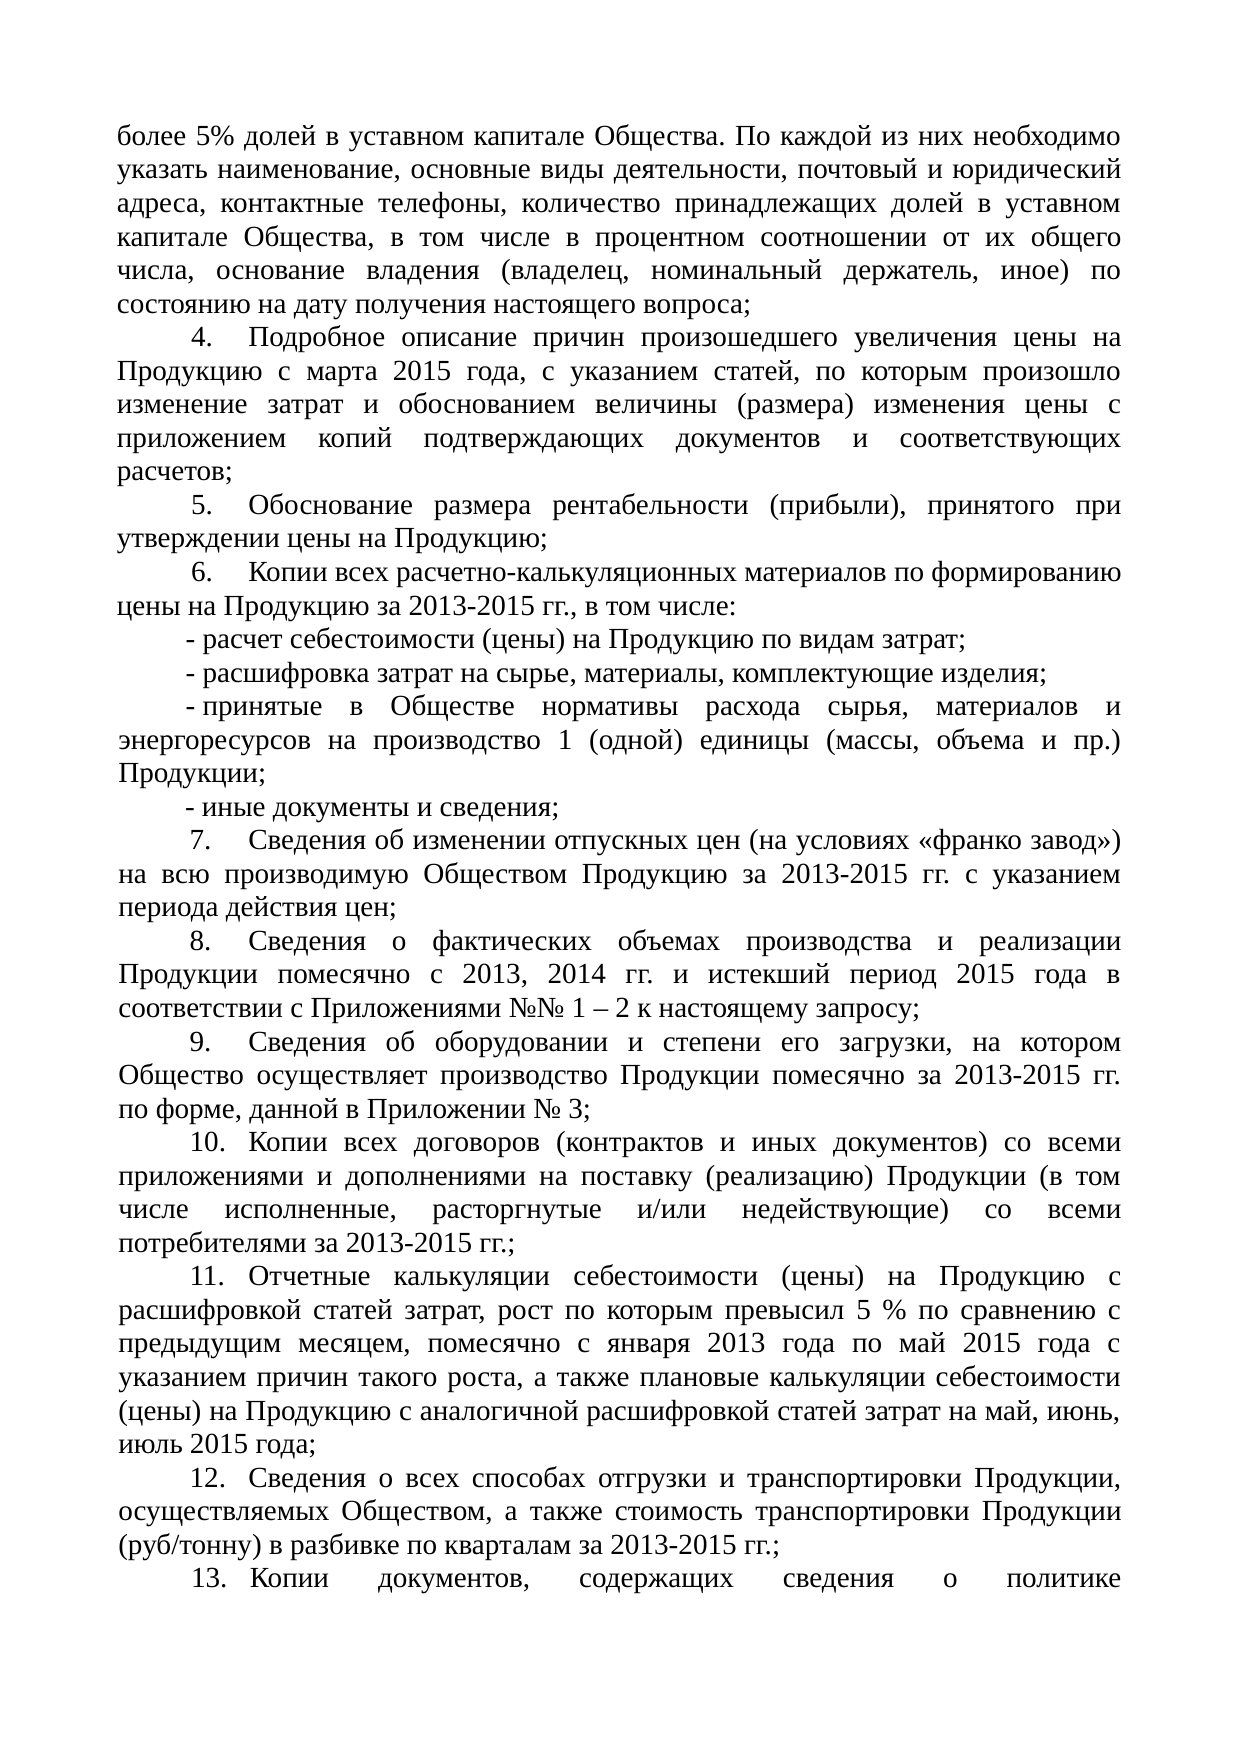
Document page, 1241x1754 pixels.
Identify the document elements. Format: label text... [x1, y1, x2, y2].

text - расчет себестоимости (цены) на Продукцию по видам затрат; [118, 621, 1122, 655]
list Сведения о всех способах отгрузки и транспортировки Продукции, осуществляемых Обществом, а также стоимость транспортировки Продукции (руб/тонну) в разбивке по кварталам за 2013-2015 гг.; [118, 1460, 1122, 1560]
text - иные документы и сведения; [83, 789, 1122, 822]
list Сведения об оборудовании и степени его загрузки, на котором Общество осуществляет производство Продукции помесячно за 2013-2015 гг. по форме, данной в Приложении № 3; [118, 1024, 1122, 1124]
list Обоснование размера рентабельности (прибыли), принятого при утверждении цены на Продукцию; [117, 487, 1122, 554]
text - принятые в Обществе нормативы расхода сырья, материалов и энергоресурсов на производство 1 (одной) единицы (массы, объема и пр.) Продукции; [118, 688, 1122, 789]
list Сведения о фактических объемах производства и реализации Продукции помесячно с 2013, 2014 гг. и истекший период 2015 года в соответствии с Приложениями №№ 1 – 2 к настоящему запросу; [118, 923, 1122, 1024]
list Отчетные калькуляции себестоимости (цены) на Продукцию с расшифровкой статей затрат, рост по которым превысил 5 % по сравнению с предыдущим месяцем, помесячно с января 2013 года по май 2015 года с указанием причин такого роста, а также плановые калькуляции себестоимости (цены) на Продукцию с аналогичной расшифровкой статей затрат на май, июнь, июль 2015 года; [118, 1258, 1122, 1460]
text - расшифровка затрат на сырье, материалы, комплектующие изделия; [118, 655, 1122, 688]
list Копии всех расчетно-калькуляционных материалов по формированию цены на Продукцию за 2013-2015 гг., в том числе: [117, 554, 1122, 621]
list более 5% долей в уставном капитале Общества. По каждой из них необходимо указать наименование, основные виды деятельности, почтовый и юридический адреса, контактные телефоны, количество принадлежащих долей в уставном капитале Общества, в том числе в процентном соотношении от их общего числа, основание владения (владелец, номинальный держатель, иное) по состоянию на дату получения настоящего вопроса; [117, 118, 1122, 319]
list Сведения об изменении отпускных цен (на условиях «франко завод») на всю производимую Обществом Продукцию за 2013-2015 гг. с указанием периода действия цен; [118, 822, 1122, 923]
list Подробное описание причин произошедшего увеличения цены на Продукцию с марта 2015 года, с указанием статей, по которым произошло изменение затрат и обоснованием величины (размера) изменения цены с приложением копий подтверждающих документов и соответствующих расчетов; [117, 319, 1122, 487]
list Копии документов, содержащих сведения о политике [118, 1560, 1122, 1594]
list Копии всех договоров (контрактов и иных документов) со всеми приложениями и дополнениями на поставку (реализацию) Продукции (в том числе исполненные, расторгнутые и/или недействующие) со всеми потребителями за 2013-2015 гг.; [118, 1124, 1122, 1258]
